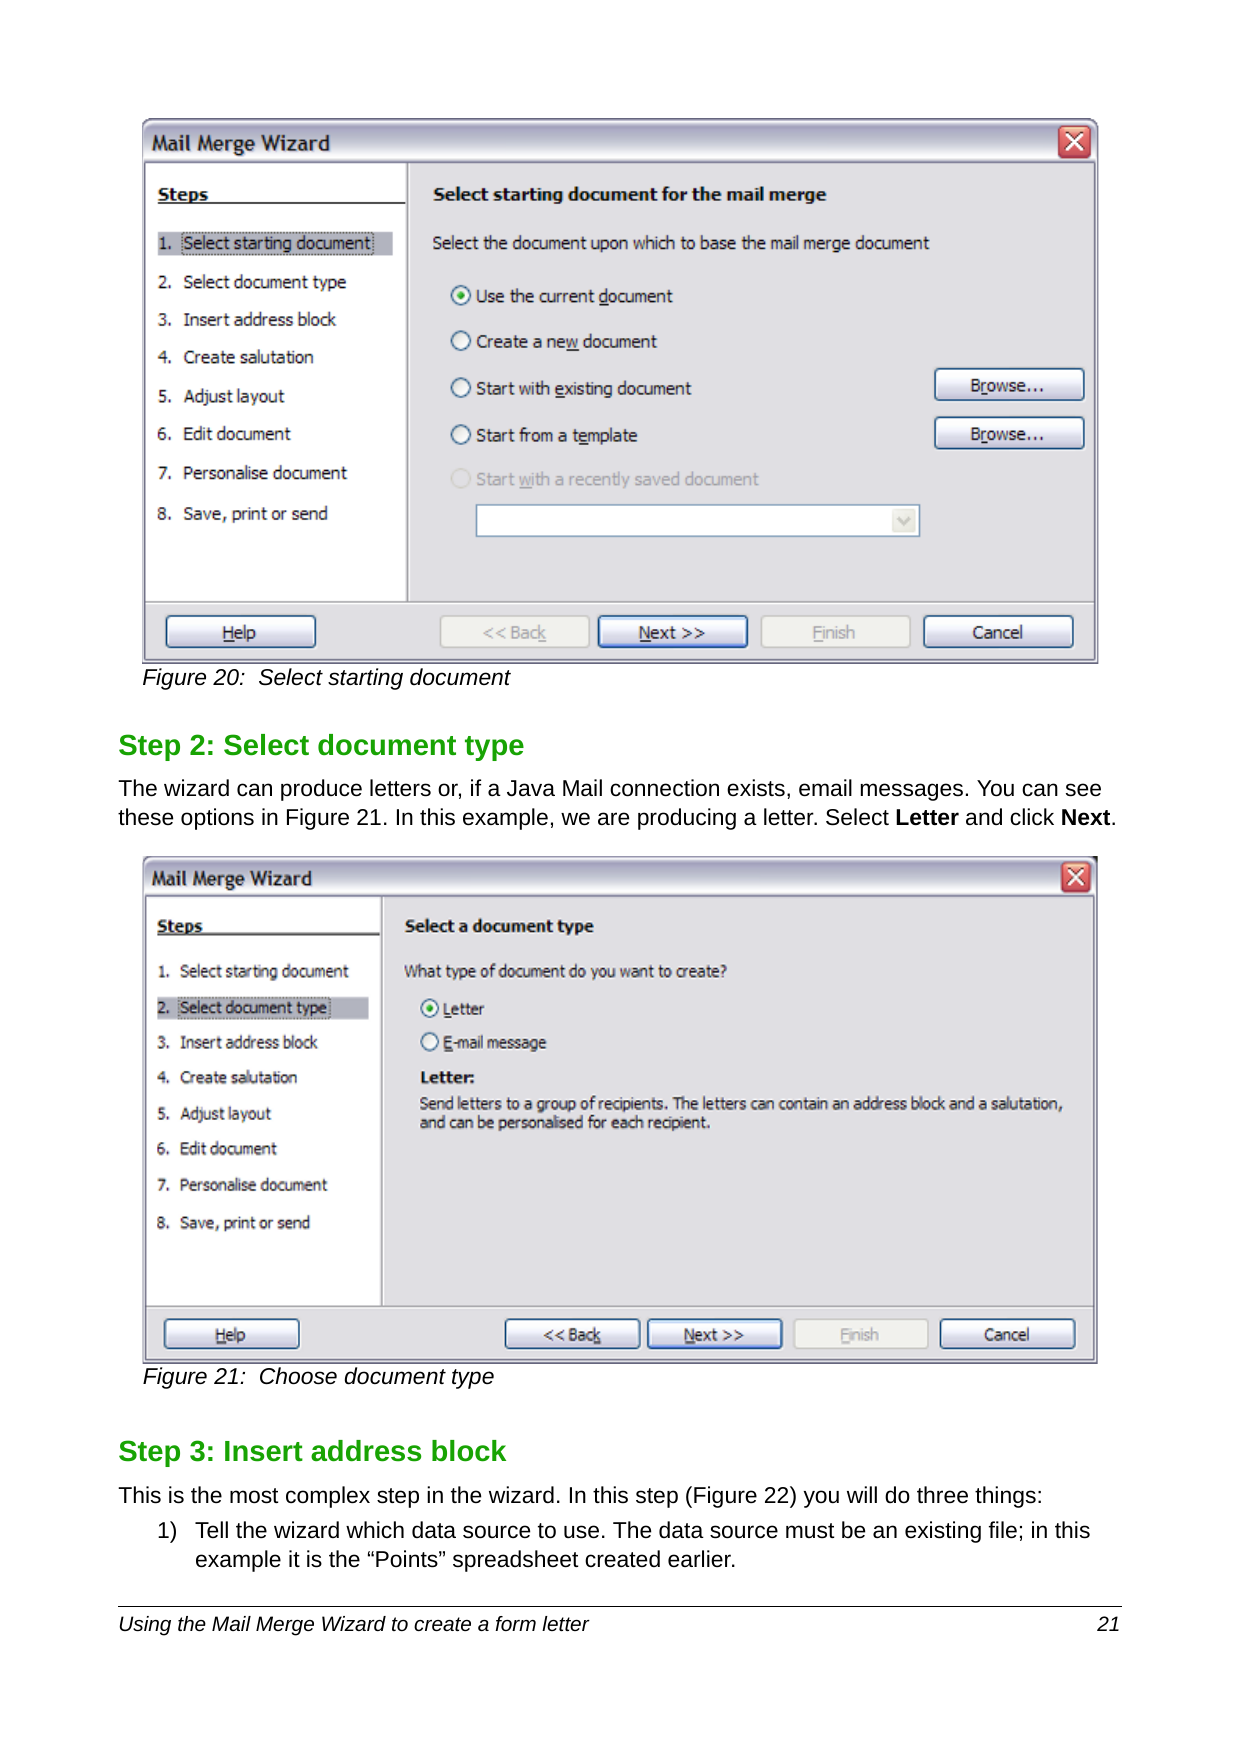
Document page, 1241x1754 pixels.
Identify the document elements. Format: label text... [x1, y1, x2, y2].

list Tell the wizard which data source to use. The data source must be an existing file; in this example it is the “Points” spreadsheet created earlier. [177, 1515, 1122, 1572]
list This is the most complex step in the wizard. In this step (Figure 22) you will do three things: [118, 1480, 1122, 1508]
text Figure 21: Choose document type [143, 1364, 1097, 1390]
subtitle Step 2: Select document type [118, 728, 1122, 761]
text Figure 20: Select starting document [142, 664, 1098, 690]
picture [142, 856, 1098, 1364]
text The wizard can produce letters or, if a Java Mail connection exists, email messages. You can see these options in Figure 21. In this example, we are producing a letter. Select Letter and click Next. [118, 773, 1122, 831]
subtitle Step 3: Insert address block [118, 1434, 1122, 1467]
picture [142, 118, 1099, 664]
